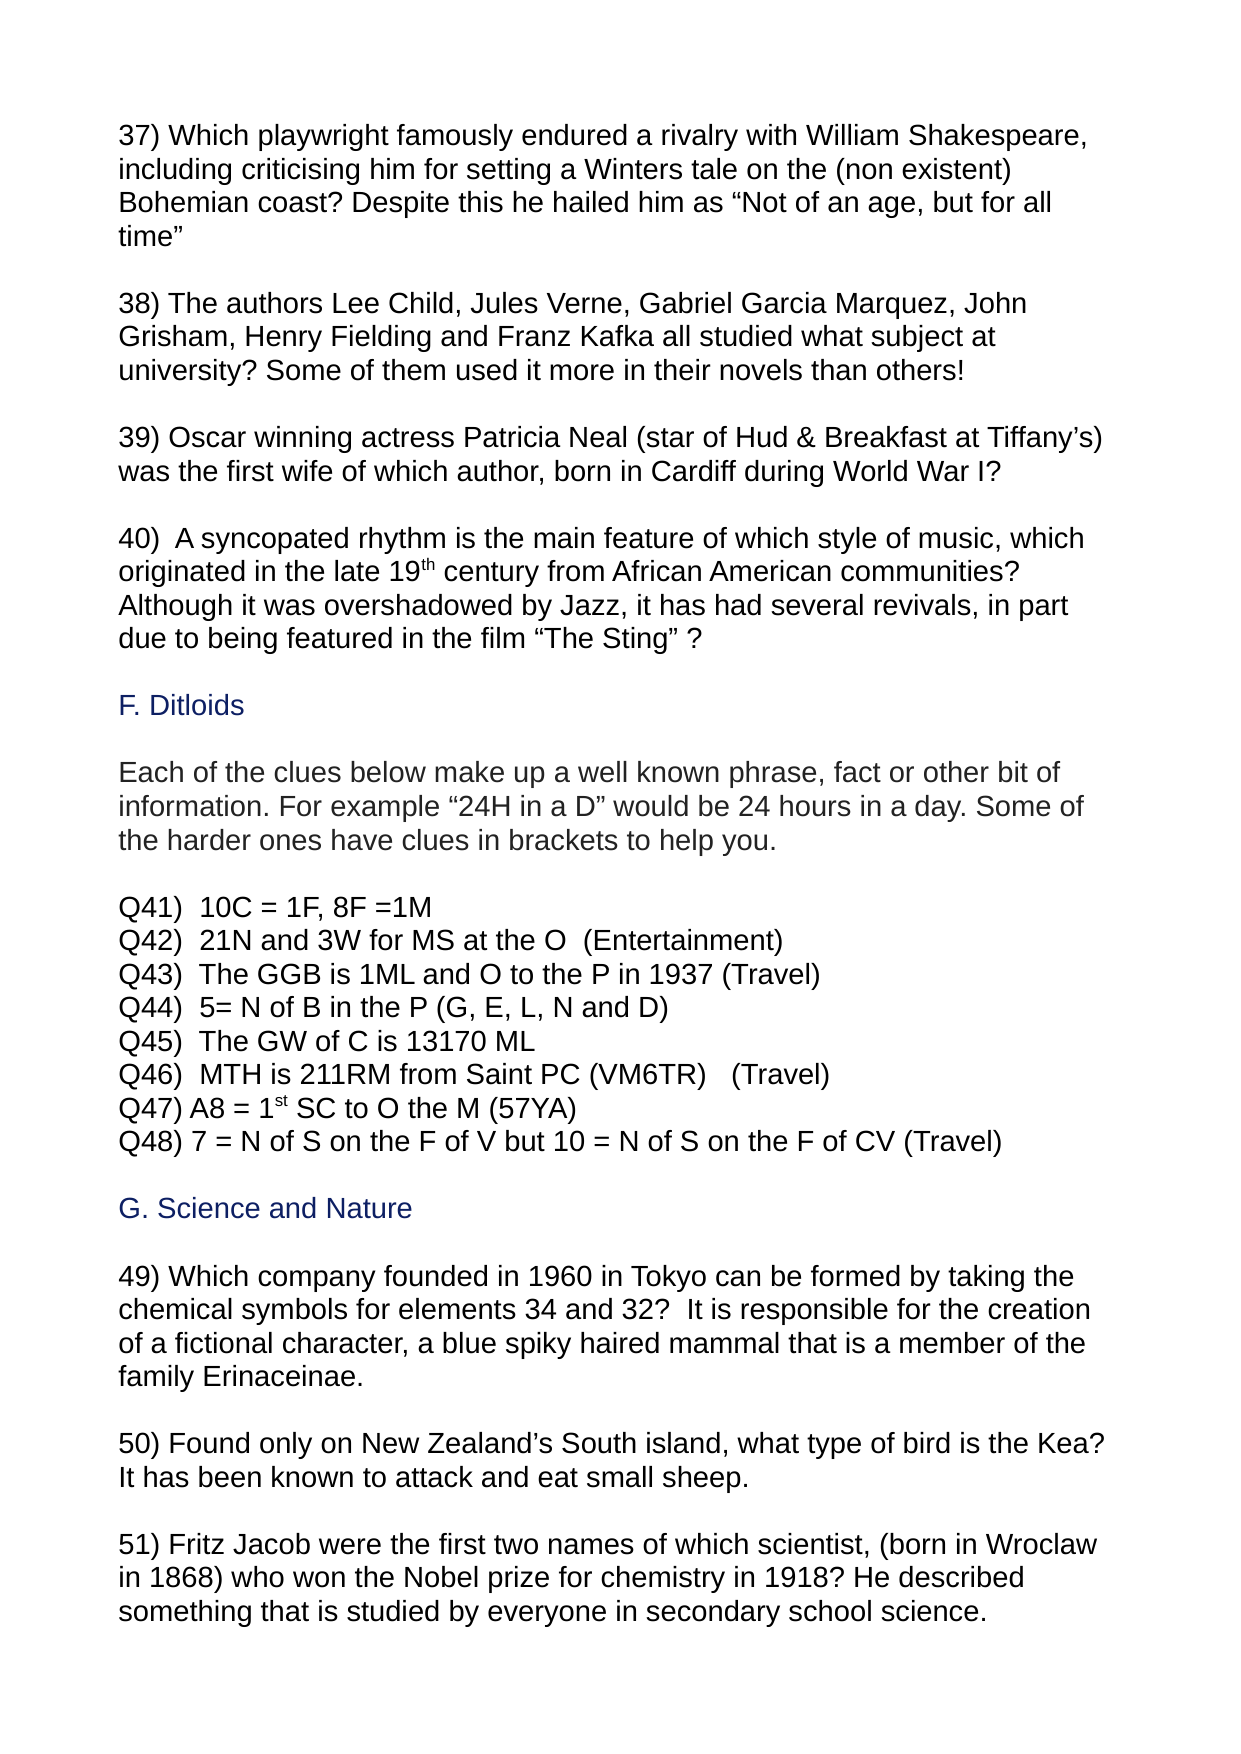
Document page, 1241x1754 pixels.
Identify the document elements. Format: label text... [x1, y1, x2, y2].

text 40) A syncopated rhythm is the main feature of which style of music, which originated in the late 19th century from African American communities? Although it was overshadowed by Jazz, it has had several revivals, in part due to being featured in the film “The Sting” ? [118, 521, 1122, 655]
text 50) Found only on New Zealand’s South island, what type of bird is the Kea? It has been known to attack and eat small sheep. [118, 1426, 1122, 1493]
text Q45) The GW of C is 13170 ML [118, 1024, 1122, 1057]
text Q42) 21N and 3W for MS at the O (Entertainment) [118, 923, 1122, 957]
text 39) Oscar winning actress Patricia Neal (star of Hud & Breakfast at Tiffany’s) was the first wife of which author, born in Cardiff during World War I? [118, 420, 1122, 487]
text 38) The authors Lee Child, Jules Verne, Gabriel Garcia Marquez, John Grisham, Henry Fielding and Franz Kafka all studied what subject at university? Some of them used it more in their novels than others! [118, 286, 1122, 386]
text Q43) The GGB is 1ML and O to the P in 1937 (Travel) [118, 957, 1122, 990]
text Each of the clues below make up a well known phrase, fact or other bit of information. For example “24H in a D” would be 24 hours in a day. Some of the harder ones have clues in brackets to help you. [118, 755, 1122, 856]
text Q47) A8 = 1st SC to O the M (57YA) [118, 1091, 1122, 1124]
text F. Ditloids [118, 688, 1122, 722]
text Q48) 7 = N of S on the F of V but 10 = N of S on the F of CV (Travel) [118, 1124, 1122, 1158]
text 49) Which company founded in 1960 in Tokyo can be formed by taking the chemical symbols for elements 34 and 32? It is responsible for the creation of a fictional character, a blue spiky haired mammal that is a member of the family Erinaceinae. [118, 1258, 1122, 1393]
text 37) Which playwright famously endured a rivalry with William Shakespeare, including criticising him for setting a Winters tale on the (non existent) Bohemian coast? Despite this he hailed him as “Not of an age, but for all time” [118, 118, 1122, 252]
text Q44) 5= N of B in the P (G, E, L, N and D) [118, 990, 1122, 1024]
text G. Science and Nature [118, 1191, 1122, 1225]
text 51) Fritz Jacob were the first two names of which scientist, (born in Wroclaw in 1868) who won the Nobel prize for chemistry in 1918? He described something that is studied by everyone in secondary school science. [118, 1527, 1122, 1627]
text Q41) 10C = 1F, 8F =1M [118, 889, 1122, 923]
text Q46) MTH is 211RM from Saint PC (VM6TR) (Travel) [118, 1057, 1122, 1091]
